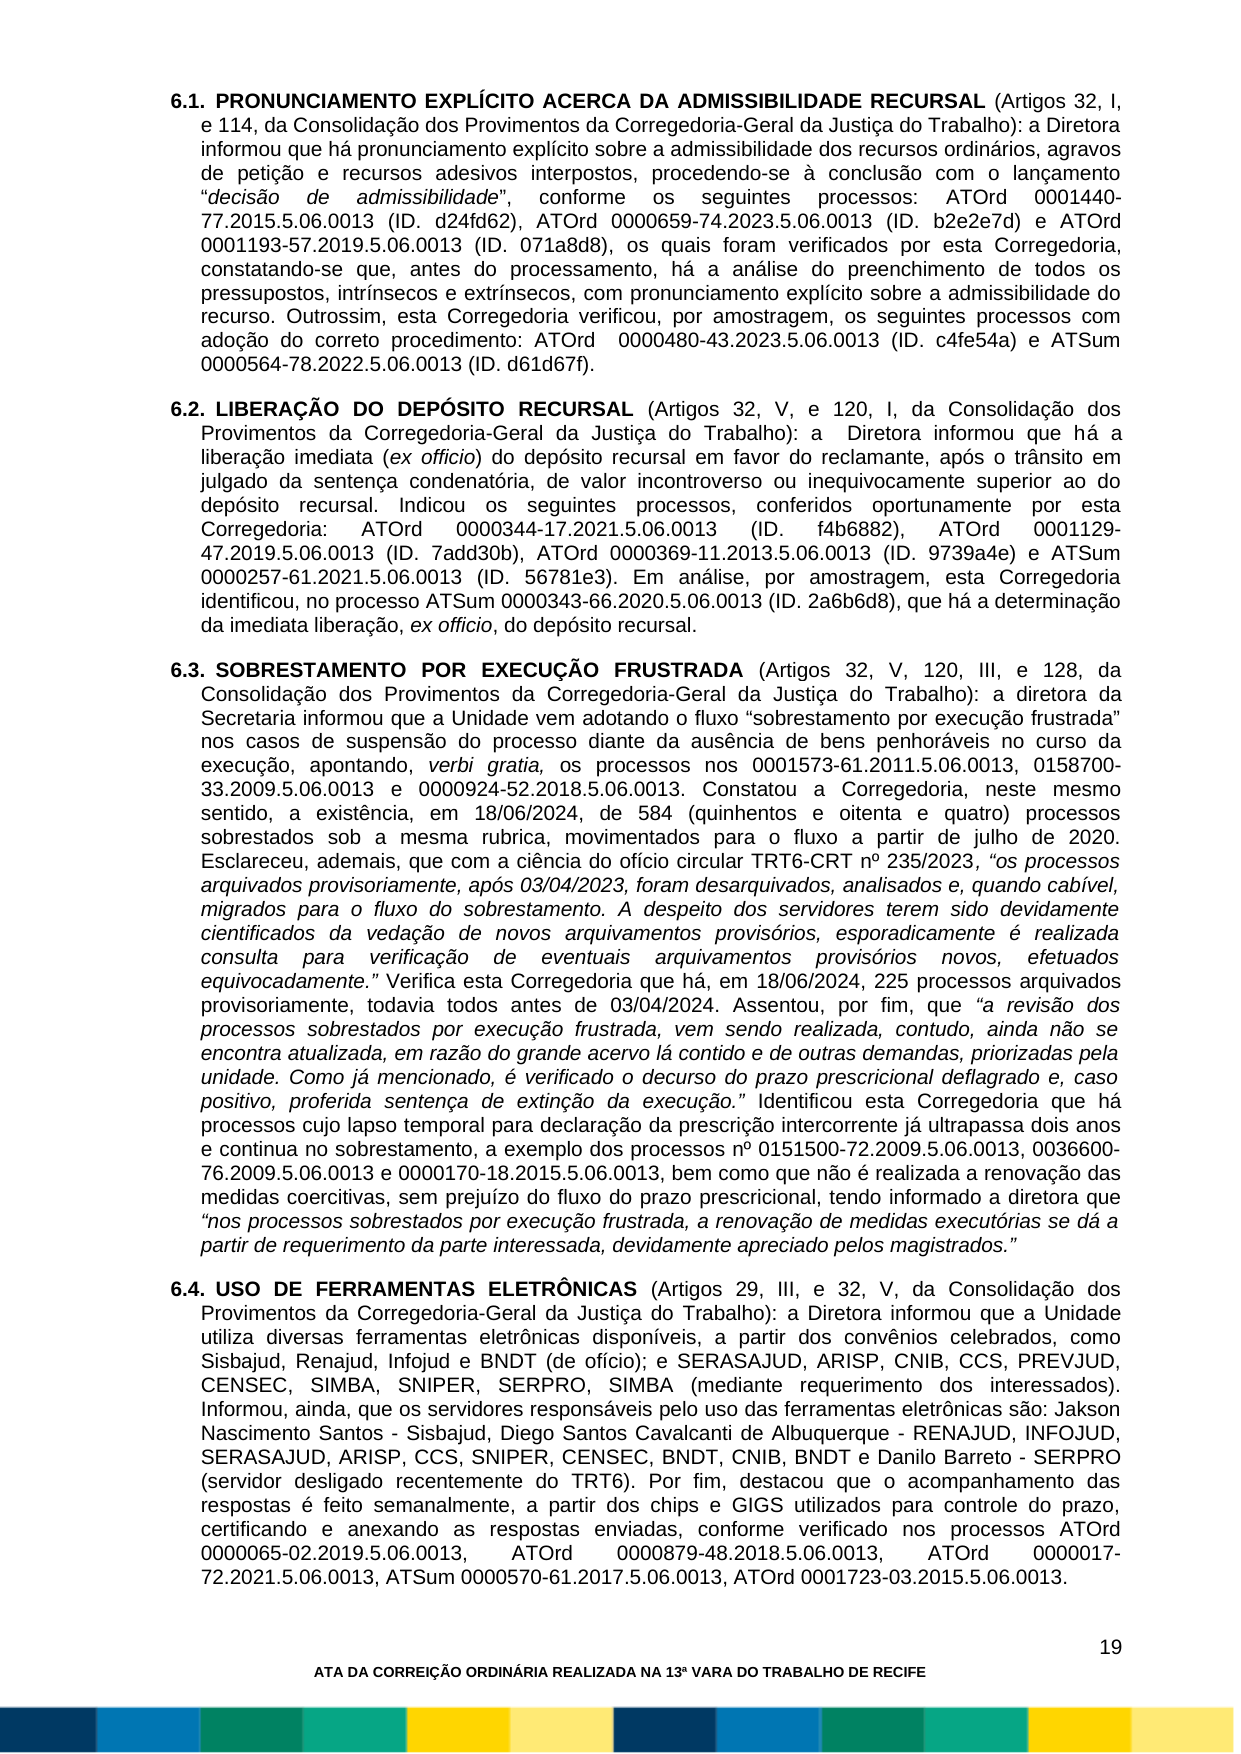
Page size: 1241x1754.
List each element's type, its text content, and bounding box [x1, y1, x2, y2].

list LIBERAÇÃO DO DEPÓSITO RECURSAL (Artigos 32, V, e 120, I, da Consolidação dos Provimentos da Corregedoria-Geral da Justiça do Trabalho): a Diretora informou que há a liberação imediata (ex officio) do depósito recursal em favor do reclamante, após o trânsito em julgado da sentença condenatória, de valor incontroverso ou inequivocamente superior ao do depósito recursal. Indicou os seguintes processos, conferidos oportunamente por esta Corregedoria: ATOrd 0000344-17.2021.5.06.0013 (ID. f4b6882), ATOrd 0001129-47.2019.5.06.0013 (ID. 7add30b), ATOrd 0000369-11.2013.5.06.0013 (ID. 9739a4e) e ATSum 0000257-61.2021.5.06.0013 (ID. 56781e3). Em análise, por amostragem, esta Corregedoria identificou, no processo ATSum 0000343-66.2020.5.06.0013 (ID. 2a6b6d8), que há a determinação da imediata liberação, ex officio, do depósito recursal. [156, 397, 1122, 637]
list PRONUNCIAMENTO EXPLÍCITO ACERCA DA ADMISSIBILIDADE RECURSAL (Artigos 32, I, e 114, da Consolidação dos Provimentos da Corregedoria-Geral da Justiça do Trabalho): a Diretora informou que há pronunciamento explícito sobre a admissibilidade dos recursos ordinários, agravos de petição e recursos adesivos interpostos, procedendo-se à conclusão com o lançamento “decisão de admissibilidade”, conforme os seguintes processos: ATOrd 0001440-77.2015.5.06.0013 (ID. d24fd62), ATOrd 0000659-74.2023.5.06.0013 (ID. b2e2e7d) e ATOrd 0001193-57.2019.5.06.0013 (ID. 071a8d8), os quais foram verificados por esta Corregedoria, constatando-se que, antes do processamento, há a análise do preenchimento de todos os pressupostos, intrínsecos e extrínsecos, com pronunciamento explícito sobre a admissibilidade do recurso. Outrossim, esta Corregedoria verificou, por amostragem, os seguintes processos com adoção do correto procedimento: ATOrd 0000480-43.2023.5.06.0013 (ID. c4fe54a) e ATSum 0000564-78.2022.5.06.0013 (ID. d61d67f). [156, 89, 1122, 376]
list SOBRESTAMENTO POR EXECUÇÃO FRUSTRADA (Artigos 32, V, 120, III, e 128, da Consolidação dos Provimentos da Corregedoria-Geral da Justiça do Trabalho): a diretora da Secretaria informou que a Unidade vem adotando o fluxo “sobrestamento por execução frustrada” nos casos de suspensão do processo diante da ausência de bens penhoráveis no curso da execução, apontando, verbi gratia, os processos nos 0001573-61.2011.5.06.0013, 0158700-33.2009.5.06.0013 e 0000924-52.2018.5.06.0013. Constatou a Corregedoria, neste mesmo sentido, a existência, em 18/06/2024, de 584 (quinhentos e oitenta e quatro) processos sobrestados sob a mesma rubrica, movimentados para o fluxo a partir de julho de 2020. Esclareceu, ademais, que com a ciência do ofício circular TRT6-CRT nº 235/2023, “os processos arquivados provisoriamente, após 03/04/2023, foram desarquivados, analisados e, quando cabível, migrados para o fluxo do sobrestamento. A despeito dos servidores terem sido devidamente cientificados da vedação de novos arquivamentos provisórios, esporadicamente é realizada consulta para verificação de eventuais arquivamentos provisórios novos, efetuados equivocadamente.” Verifica esta Corregedoria que há, em 18/06/2024, 225 processos arquivados provisoriamente, todavia todos antes de 03/04/2024. Assentou, por fim, que “a revisão dos processos sobrestados por execução frustrada, vem sendo realizada, contudo, ainda não se encontra atualizada, em razão do grande acervo lá contido e de outras demandas, priorizadas pela unidade. Como já mencionado, é verificado o decurso do prazo prescricional deflagrado e, caso positivo, proferida sentença de extinção da execução.” Identificou esta Corregedoria que há processos cujo lapso temporal para declaração da prescrição intercorrente já ultrapassa dois anos e continua no sobrestamento, a exemplo dos processos nº 0151500-72.2009.5.06.0013, 0036600-76.2009.5.06.0013 e 0000170-18.2015.5.06.0013, bem como que não é realizada a renovação das medidas coercitivas, sem prejuízo do fluxo do prazo prescricional, tendo informado a diretora que “nos processos sobrestados por execução frustrada, a renovação de medidas executórias se dá a partir de requerimento da parte interessada, devidamente apreciado pelos magistrados.” [156, 657, 1122, 1256]
list USO DE FERRAMENTAS ELETRÔNICAS (Artigos 29, III, e 32, V, da Consolidação dos Provimentos da Corregedoria-Geral da Justiça do Trabalho): a Diretora informou que a Unidade utiliza diversas ferramentas eletrônicas disponíveis, a partir dos convênios celebrados, como Sisbajud, Renajud, Infojud e BNDT (de ofício); e SERASAJUD, ARISP, CNIB, CCS, PREVJUD, CENSEC, SIMBA, SNIPER, SERPRO, SIMBA (mediante requerimento dos interessados). Informou, ainda, que os servidores responsáveis pelo uso das ferramentas eletrônicas são: Jakson Nascimento Santos - Sisbajud, Diego Santos Cavalcanti de Albuquerque - RENAJUD, INFOJUD, SERASAJUD, ARISP, CCS, SNIPER, CENSEC, BNDT, CNIB, BNDT e Danilo Barreto - SERPRO (servidor desligado recentemente do TRT6). Por fim, destacou que o acompanhamento das respostas é feito semanalmente, a partir dos chips e GIGS utilizados para controle do prazo, certificando e anexando as respostas enviadas, conforme verificado nos processos ATOrd 0000065-02.2019.5.06.0013, ATOrd 0000879-48.2018.5.06.0013, ATOrd 0000017-72.2021.5.06.0013, ATSum 0000570-61.2017.5.06.0013, ATOrd 0001723-03.2015.5.06.0013. [156, 1277, 1122, 1589]
